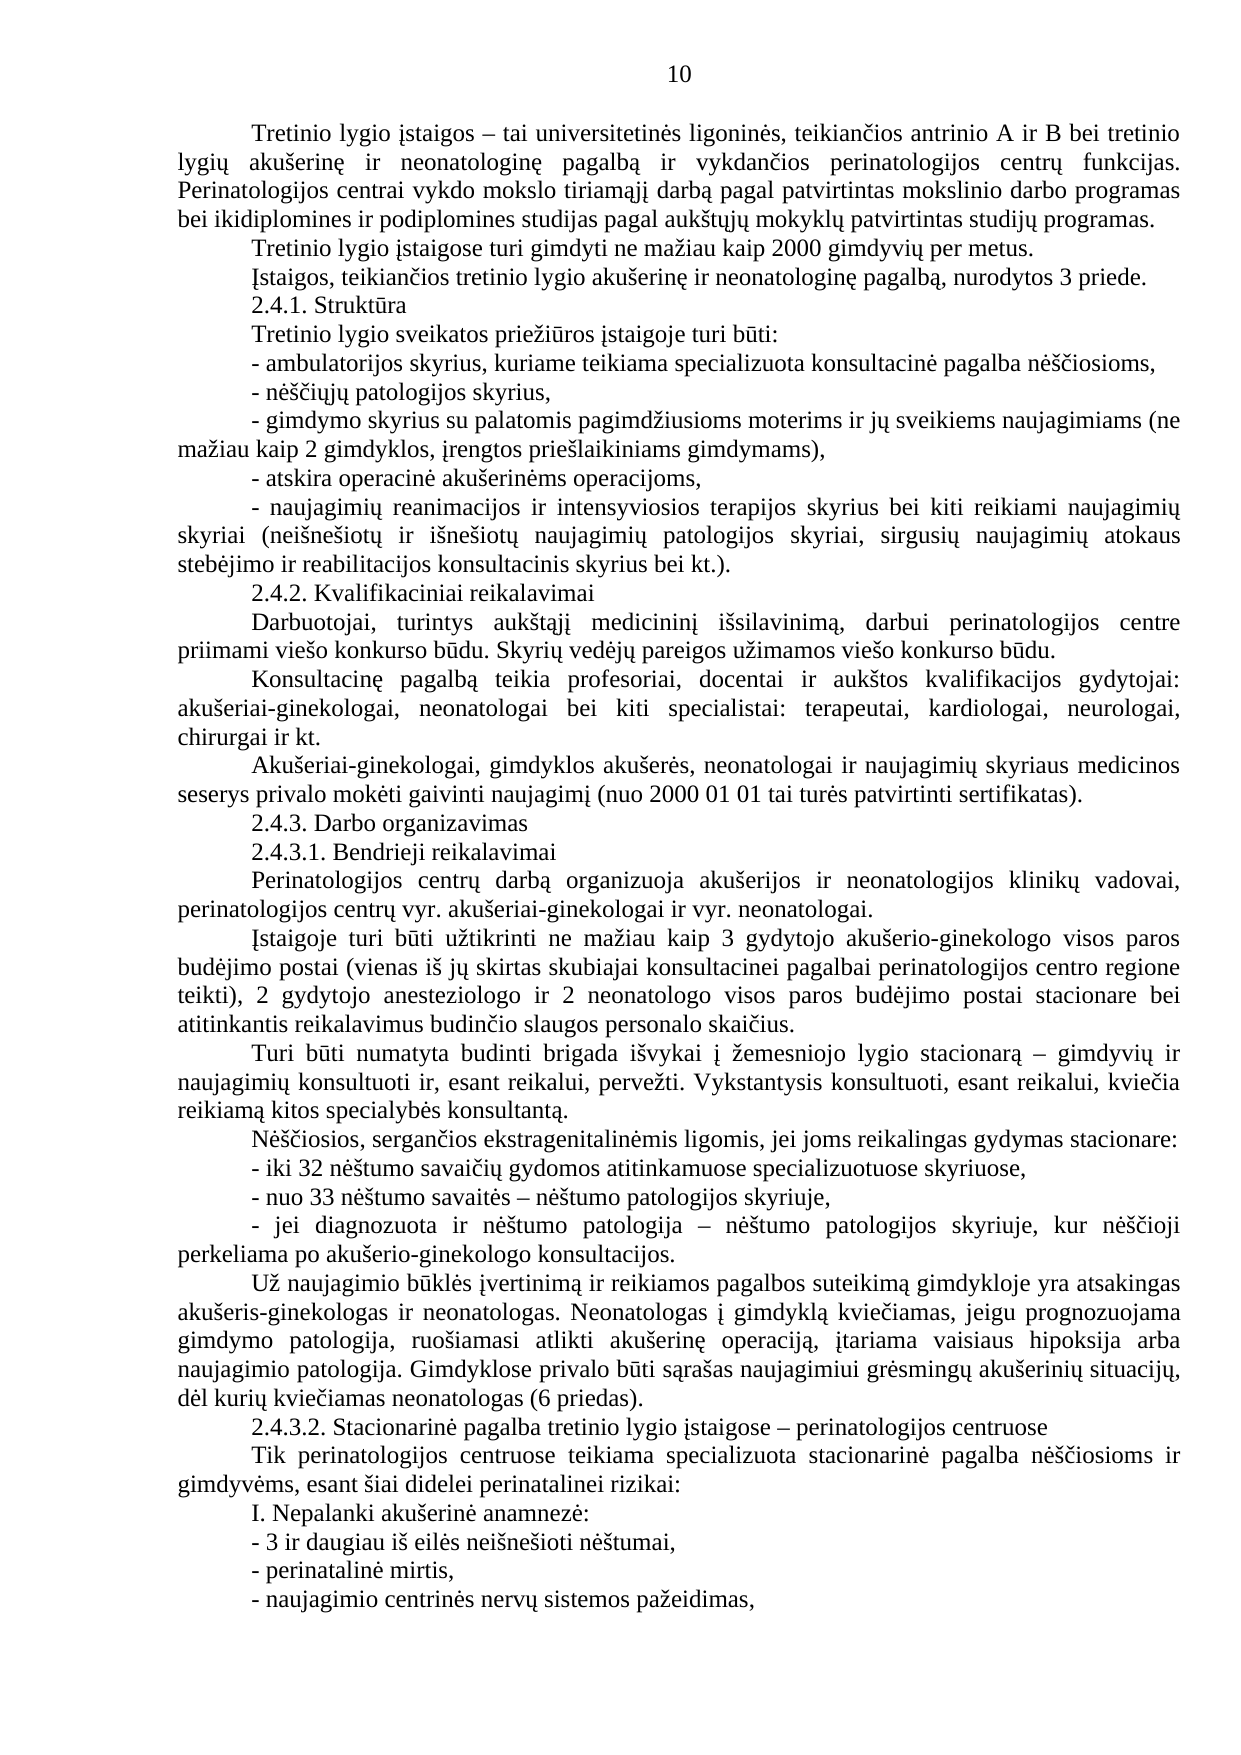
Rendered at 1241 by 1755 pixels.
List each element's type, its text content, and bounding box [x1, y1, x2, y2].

text - naujagimio centrinės nervų sistemos pažeidimas, [177, 1584, 1181, 1613]
text Turi būti numatyta budinti brigada išvykai į žemesniojo lygio stacionarą – gimdyvių ir naujagimių konsultuoti ir, esant reikalui, pervežti. Vykstantysis konsultuoti, esant reikalui, kviečia reikiamą kitos specialybės konsultantą. [177, 1038, 1181, 1124]
text I. Nepalanki akušerinė anamnezė: [177, 1498, 1181, 1527]
text - 3 ir daugiau iš eilės neišnešioti nėštumai, [177, 1527, 1181, 1556]
text - gimdymo skyrius su palatomis pagimdžiusioms moterims ir jų sveikiems naujagimiams (ne mažiau kaip 2 gimdyklos, įrengtos priešlaikiniams gimdymams), [177, 406, 1181, 463]
text Įstaigoje turi būti užtikrinti ne mažiau kaip 3 gydytojo akušerio-ginekologo visos paros budėjimo postai (vienas iš jų skirtas skubiajai konsultacinei pagalbai perinatologijos centro regione teikti), 2 gydytojo anesteziologo ir 2 neonatologo visos paros budėjimo postai stacionare bei atitinkantis reikalavimus budinčio slaugos personalo skaičius. [177, 923, 1181, 1038]
text - naujagimių reanimacijos ir intensyviosios terapijos skyrius bei kiti reikiami naujagimių skyriai (neišnešiotų ir išnešiotų naujagimių patologijos skyriai, sirgusių naujagimių atokaus stebėjimo ir reabilitacijos konsultacinis skyrius bei kt.). [177, 492, 1181, 578]
text - jei diagnozuota ir nėštumo patologija – nėštumo patologijos skyriuje, kur nėščioji perkeliama po akušerio-ginekologo konsultacijos. [177, 1211, 1181, 1268]
text Darbuotojai, turintys aukštąjį medicininį išsilavinimą, darbui perinatologijos centre priimami viešo konkurso būdu. Skyrių vedėjų pareigos užimamos viešo konkurso būdu. [177, 607, 1181, 664]
text - atskira operacinė akušerinėms operacijoms, [177, 463, 1181, 492]
text Tretinio lygio įstaigose turi gimdyti ne mažiau kaip 2000 gimdyvių per metus. [177, 233, 1181, 262]
text - iki 32 nėštumo savaičių gydomos atitinkamuose specializuotuose skyriuose, [177, 1153, 1181, 1182]
text Tik perinatologijos centruose teikiama specializuota stacionarinė pagalba nėščiosioms ir gimdyvėms, esant šiai didelei perinatalinei rizikai: [177, 1441, 1181, 1498]
text Perinatologijos centrų darbą organizuoja akušerijos ir neonatologijos klinikų vadovai, perinatologijos centrų vyr. akušeriai-ginekologai ir vyr. neonatologai. [177, 866, 1181, 923]
text 2.4.2. Kvalifikaciniai reikalavimai [177, 578, 1181, 607]
text Konsultacinę pagalbą teikia profesoriai, docentai ir aukštos kvalifikacijos gydytojai: akušeriai-ginekologai, neonatologai bei kiti specialistai: terapeutai, kardiologai, neurologai, chirurgai ir kt. [177, 664, 1181, 751]
text - nuo 33 nėštumo savaitės – nėštumo patologijos skyriuje, [177, 1182, 1181, 1211]
text 2.4.3.1. Bendrieji reikalavimai [177, 837, 1181, 866]
text 2.4.3. Darbo organizavimas [177, 808, 1181, 837]
text 2.4.3.2. Stacionarinė pagalba tretinio lygio įstaigose – perinatologijos centruose [177, 1412, 1181, 1441]
text Įstaigos, teikiančios tretinio lygio akušerinę ir neonatologinę pagalbą, nurodytos 3 priede. [177, 262, 1181, 291]
text Nėščiosios, sergančios ekstragenitalinėmis ligomis, jei joms reikalingas gydymas stacionare: [177, 1124, 1181, 1153]
text - nėščiųjų patologijos skyrius, [177, 377, 1181, 406]
text - perinatalinė mirtis, [177, 1556, 1181, 1584]
text Už naujagimio būklės įvertinimą ir reikiamos pagalbos suteikimą gimdykloje yra atsakingas akušeris-ginekologas ir neonatologas. Neonatologas į gimdyklą kviečiamas, jeigu prognozuojama gimdymo patologija, ruošiamasi atlikti akušerinę operaciją, įtariama vaisiaus hipoksija arba naujagimio patologija. Gimdyklose privalo būti sąrašas naujagimiui grėsmingų akušerinių situacijų, dėl kurių kviečiamas neonatologas (6 priedas). [177, 1268, 1181, 1412]
text - ambulatorijos skyrius, kuriame teikiama specializuota konsultacinė pagalba nėščiosioms, [177, 348, 1181, 377]
text Tretinio lygio įstaigos – tai universitetinės ligoninės, teikiančios antrinio A ir B bei tretinio lygių akušerinę ir neonatologinę pagalbą ir vykdančios perinatologijos centrų funkcijas. Perinatologijos centrai vykdo mokslo tiriamąjį darbą pagal patvirtintas mokslinio darbo programas bei ikidiplomines ir podiplomines studijas pagal aukštųjų mokyklų patvirtintas studijų programas. [177, 118, 1181, 233]
text 2.4.1. Struktūra [177, 291, 1181, 319]
text Akušeriai-ginekologai, gimdyklos akušerės, neonatologai ir naujagimių skyriaus medicinos seserys privalo mokėti gaivinti naujagimį (nuo 2000 01 01 tai turės patvirtinti sertifikatas). [177, 751, 1181, 808]
text Tretinio lygio sveikatos priežiūros įstaigoje turi būti: [177, 319, 1181, 348]
